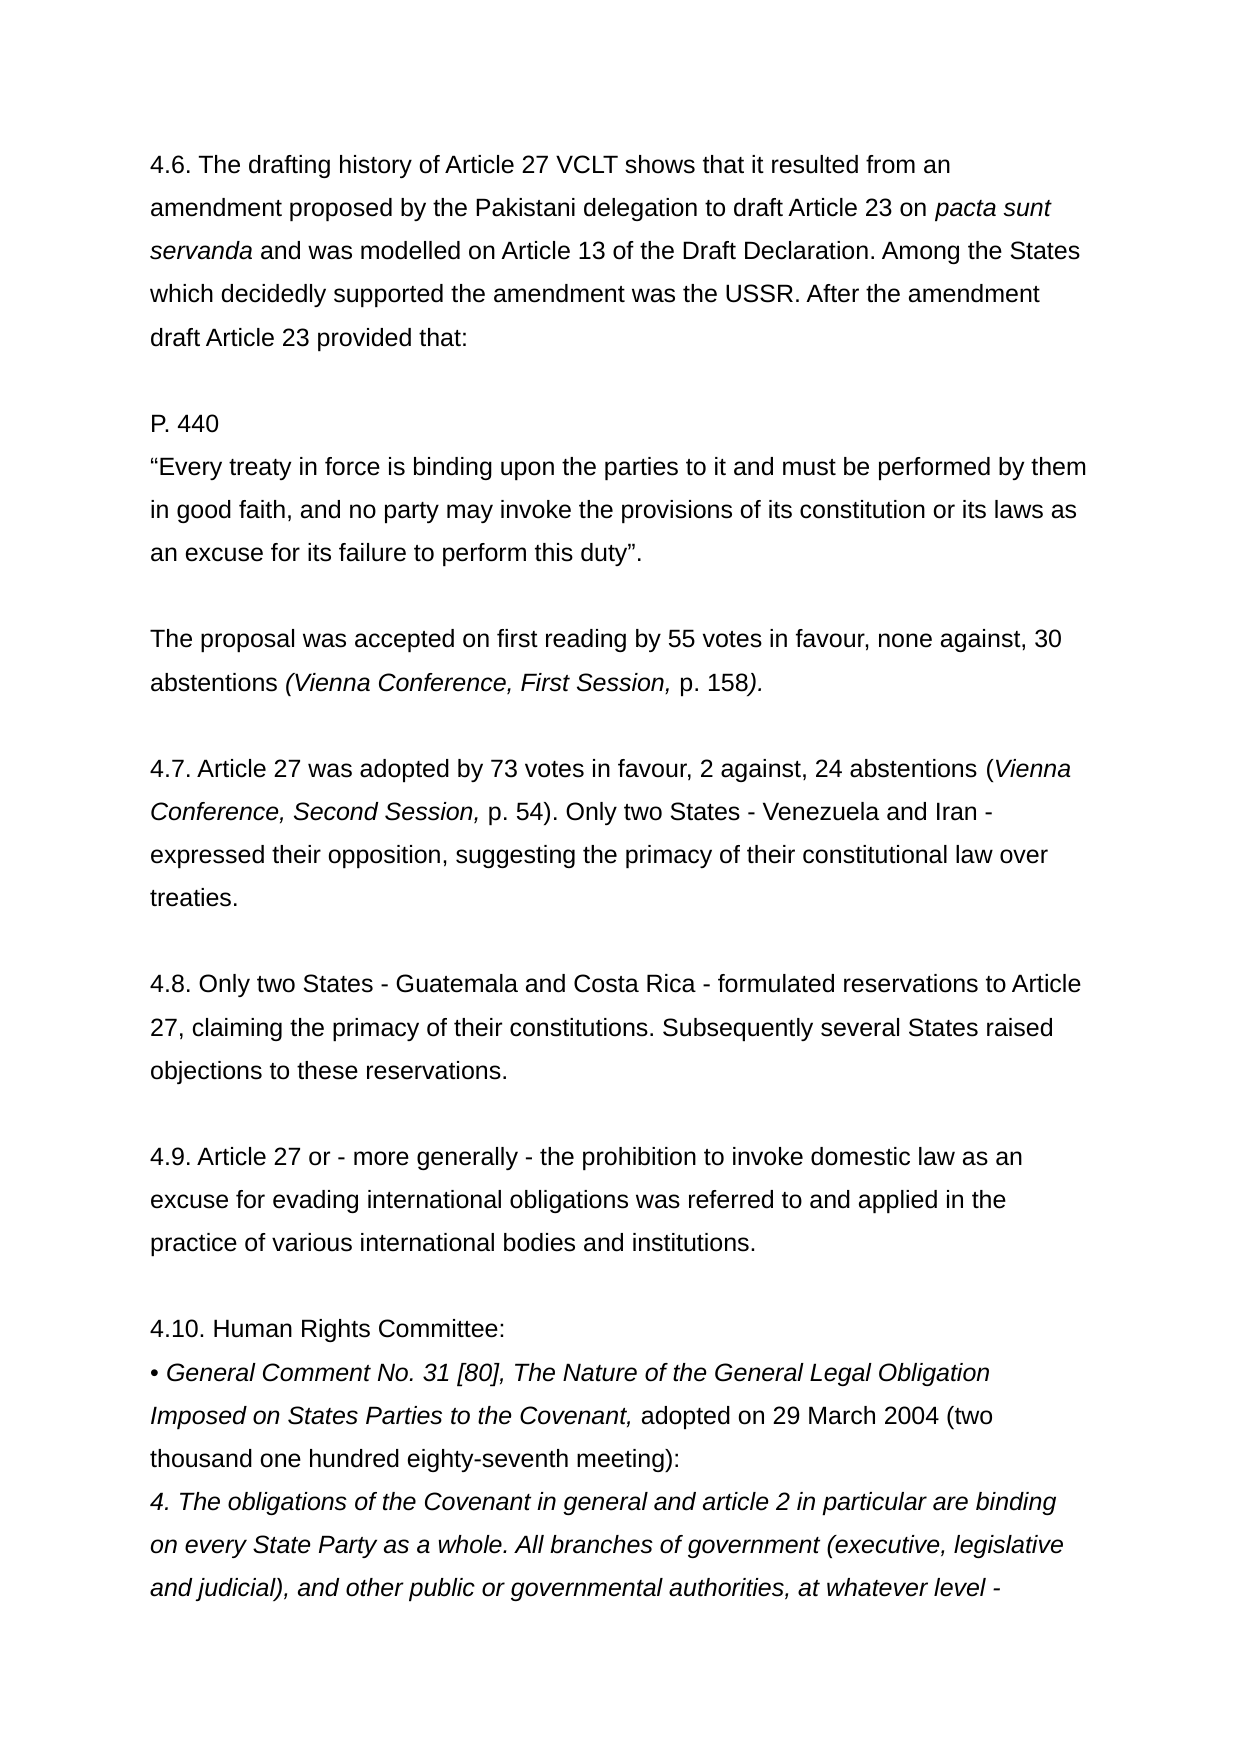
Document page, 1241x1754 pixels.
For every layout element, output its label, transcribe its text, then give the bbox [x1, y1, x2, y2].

text P. 440 [150, 409, 1090, 437]
text 4. The obligations of the Covenant in general and article 2 in particular are binding on every State Party as a whole. All branches of government (executive, legislative and judicial), and other public or governmental authorities, at whatever level [150, 1487, 1090, 1602]
text 4.10. Human Rights Committee: [150, 1314, 1090, 1343]
text “Every treaty in force is binding upon the parties to it and must be performed by them in good faith, and no party may invoke the provisions of its constitution or its laws as an excuse for its failure to perform this duty”. [150, 452, 1090, 567]
text • General Comment No. 31 [80], The Nature of the General Legal Obligation Imposed on States Parties to the Covenant, adopted on 29 March 2004 (two thousand one hundred eighty-seventh meeting): [150, 1357, 1090, 1472]
text 4.8. Only two States - Guatemala and Costa Rica - formulated reservations to Article 27, claiming the primacy of their constitutions. Subsequently several States raised objections to these reservations. [150, 969, 1090, 1084]
text 4.7. Article 27 was adopted by 73 votes in favour, 2 against, 24 abstentions (Vienna Conference, Second Session, p. 54). Only two States - Venezuela and Iran - expressed their opposition, suggesting the primacy of their constitutional law over treaties. [150, 754, 1090, 912]
text 4.6. The drafting history of Article 27 VCLT shows that it resulted from an amendment proposed by the Pakistani delegation to draft Article 23 on pacta sunt servanda and was modelled on Article 13 of the Draft Declaration. Among the States which decidedly supported the amendment was the USSR. After the amendment draft Article 23 provided that: [150, 150, 1090, 351]
text The proposal was accepted on first reading by 55 votes in favour, none against, 30 abstentions (Vienna Conference, First Session, p. 158). [150, 624, 1090, 696]
text 4.9. Article 27 or - more generally - the prohibition to invoke domestic law as an excuse for evading international obligations was referred to and applied in the practice of various international bodies and institutions. [150, 1142, 1090, 1257]
